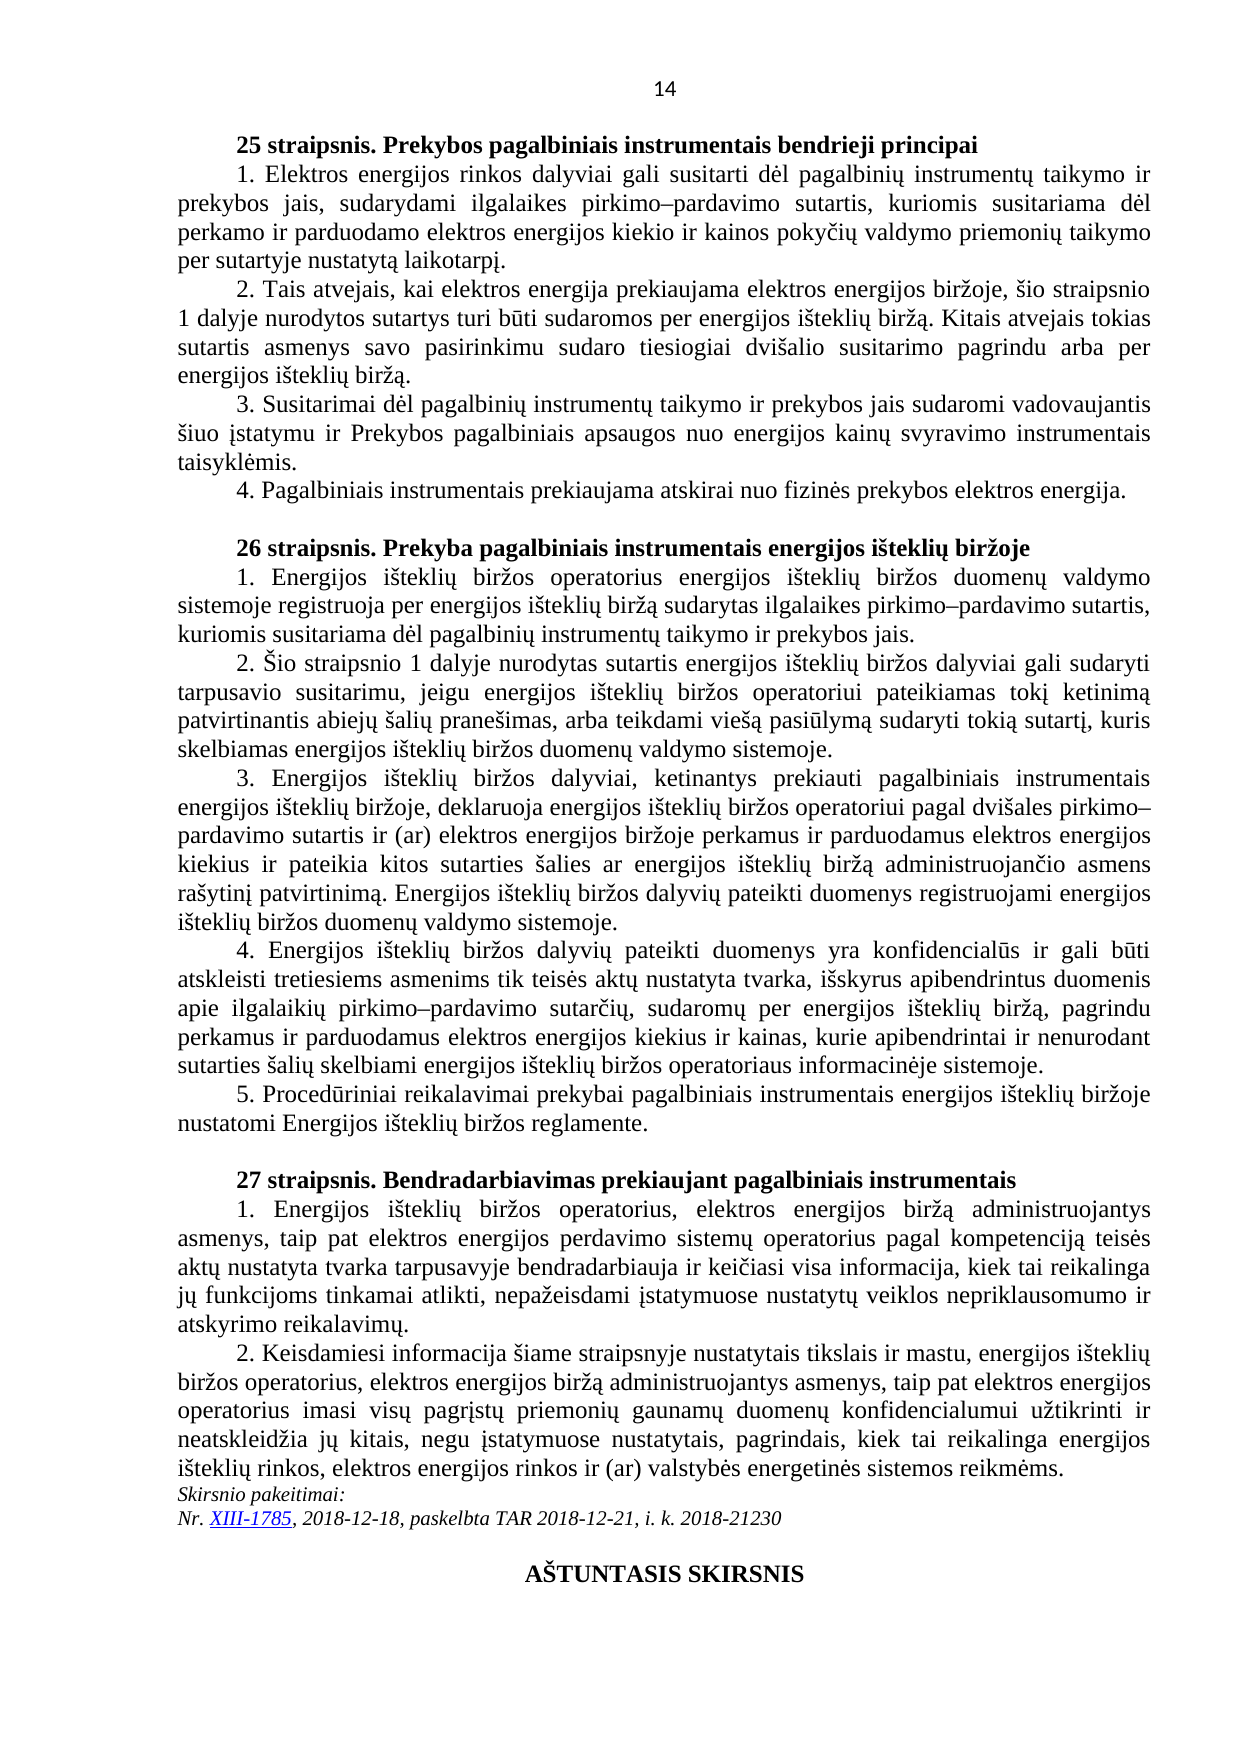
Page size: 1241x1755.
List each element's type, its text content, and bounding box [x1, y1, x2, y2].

text 3. Susitarimai dėl pagalbinių instrumentų taikymo ir prekybos jais sudaromi vadovaujantis šiuo įstatymu ir Prekybos pagalbiniais apsaugos nuo energijos kainų svyravimo instrumentais taisyklėmis. [177, 389, 1152, 476]
text 2. Šio straipsnio 1 dalyje nurodytas sutartis energijos išteklių biržos dalyviai gali sudaryti tarpusavio susitarimu, jeigu energijos išteklių biržos operatoriui pateikiamas tokį ketinimą patvirtinantis abiejų šalių pranešimas, arba teikdami viešą pasiūlymą sudaryti tokią sutartį, kuris skelbiamas energijos išteklių biržos duomenų valdymo sistemoje. [177, 648, 1152, 763]
text 5. Procedūriniai reikalavimai prekybai pagalbiniais instrumentais energijos išteklių biržoje nustatomi Energijos išteklių biržos reglamente. [177, 1079, 1152, 1137]
text 25 straipsnis. Prekybos pagalbiniais instrumentais bendrieji principai [177, 131, 1152, 159]
text 3. Energijos išteklių biržos dalyviai, ketinantys prekiauti pagalbiniais instrumentais energijos išteklių biržoje, deklaruoja energijos išteklių biržos operatoriui pagal dvišales pirkimo–pardavimo sutartis ir (ar) elektros energijos biržoje perkamus ir parduodamus elektros energijos kiekius ir pateikia kitos sutarties šalies ar energijos išteklių biržą administruojančio asmens rašytinį patvirtinimą. Energijos išteklių biržos dalyvių pateikti duomenys registruojami energijos išteklių biržos duomenų valdymo sistemoje. [177, 763, 1152, 936]
text 4. Energijos išteklių biržos dalyvių pateikti duomenys yra konfidencialūs ir gali būti atskleisti tretiesiems asmenims tik teisės aktų nustatyta tvarka, išskyrus apibendrintus duomenis apie ilgalaikių pirkimo–pardavimo sutarčių, sudaromų per energijos išteklių biržą, pagrindu perkamus ir parduodamus elektros energijos kiekius ir kainas, kurie apibendrintai ir nenurodant sutarties šalių skelbiami energijos išteklių biržos operatoriaus informacinėje sistemoje. [177, 936, 1152, 1079]
text Skirsnio pakeitimai: [177, 1482, 1152, 1506]
text 2. Tais atvejais, kai elektros energija prekiaujama elektros energijos biržoje, šio straipsnio 1 dalyje nurodytos sutartys turi būti sudaromos per energijos išteklių biržą. Kitais atvejais tokias sutartis asmenys savo pasirinkimu sudaro tiesiogiai dvišalio susitarimo pagrindu arba per energijos išteklių biržą. [177, 274, 1152, 389]
text Nr. XIII-1785, 2018-12-18, paskelbta TAR 2018-12-21, i. k. 2018-21230 [177, 1506, 1152, 1530]
text AŠTUNTASIS SKIRSNIS [177, 1559, 1152, 1587]
text 4. Pagalbiniais instrumentais prekiaujama atskirai nuo fizinės prekybos elektros energija. [177, 476, 1152, 504]
text 27 straipsnis. Bendradarbiavimas prekiaujant pagalbiniais instrumentais [177, 1166, 1152, 1194]
text 1. Elektros energijos rinkos dalyviai gali susitarti dėl pagalbinių instrumentų taikymo ir prekybos jais, sudarydami ilgalaikes pirkimo–pardavimo sutartis, kuriomis susitariama dėl perkamo ir parduodamo elektros energijos kiekio ir kainos pokyčių valdymo priemonių taikymo per sutartyje nustatytą laikotarpį. [177, 159, 1152, 274]
text 2. Keisdamiesi informacija šiame straipsnyje nustatytais tikslais ir mastu, energijos išteklių biržos operatorius, elektros energijos biržą administruojantys asmenys, taip pat elektros energijos operatorius imasi visų pagrįstų priemonių gaunamų duomenų konfidencialumui užtikrinti ir neatskleidžia jų kitais, negu įstatymuose nustatytais, pagrindais, kiek tai reikalinga energijos išteklių rinkos, elektros energijos rinkos ir (ar) valstybės energetinės sistemos reikmėms. [177, 1338, 1152, 1482]
text 1. Energijos išteklių biržos operatorius, elektros energijos biržą administruojantys asmenys, taip pat elektros energijos perdavimo sistemų operatorius pagal kompetenciją teisės aktų nustatyta tvarka tarpusavyje bendradarbiauja ir keičiasi visa informacija, kiek tai reikalinga jų funkcijoms tinkamai atlikti, nepažeisdami įstatymuose nustatytų veiklos nepriklausomumo ir atskyrimo reikalavimų. [177, 1194, 1152, 1338]
text 26 straipsnis. Prekyba pagalbiniais instrumentais energijos išteklių biržoje [177, 533, 1152, 562]
text 1. Energijos išteklių biržos operatorius energijos išteklių biržos duomenų valdymo sistemoje registruoja per energijos išteklių biržą sudarytas ilgalaikes pirkimo–pardavimo sutartis, kuriomis susitariama dėl pagalbinių instrumentų taikymo ir prekybos jais. [177, 562, 1152, 648]
